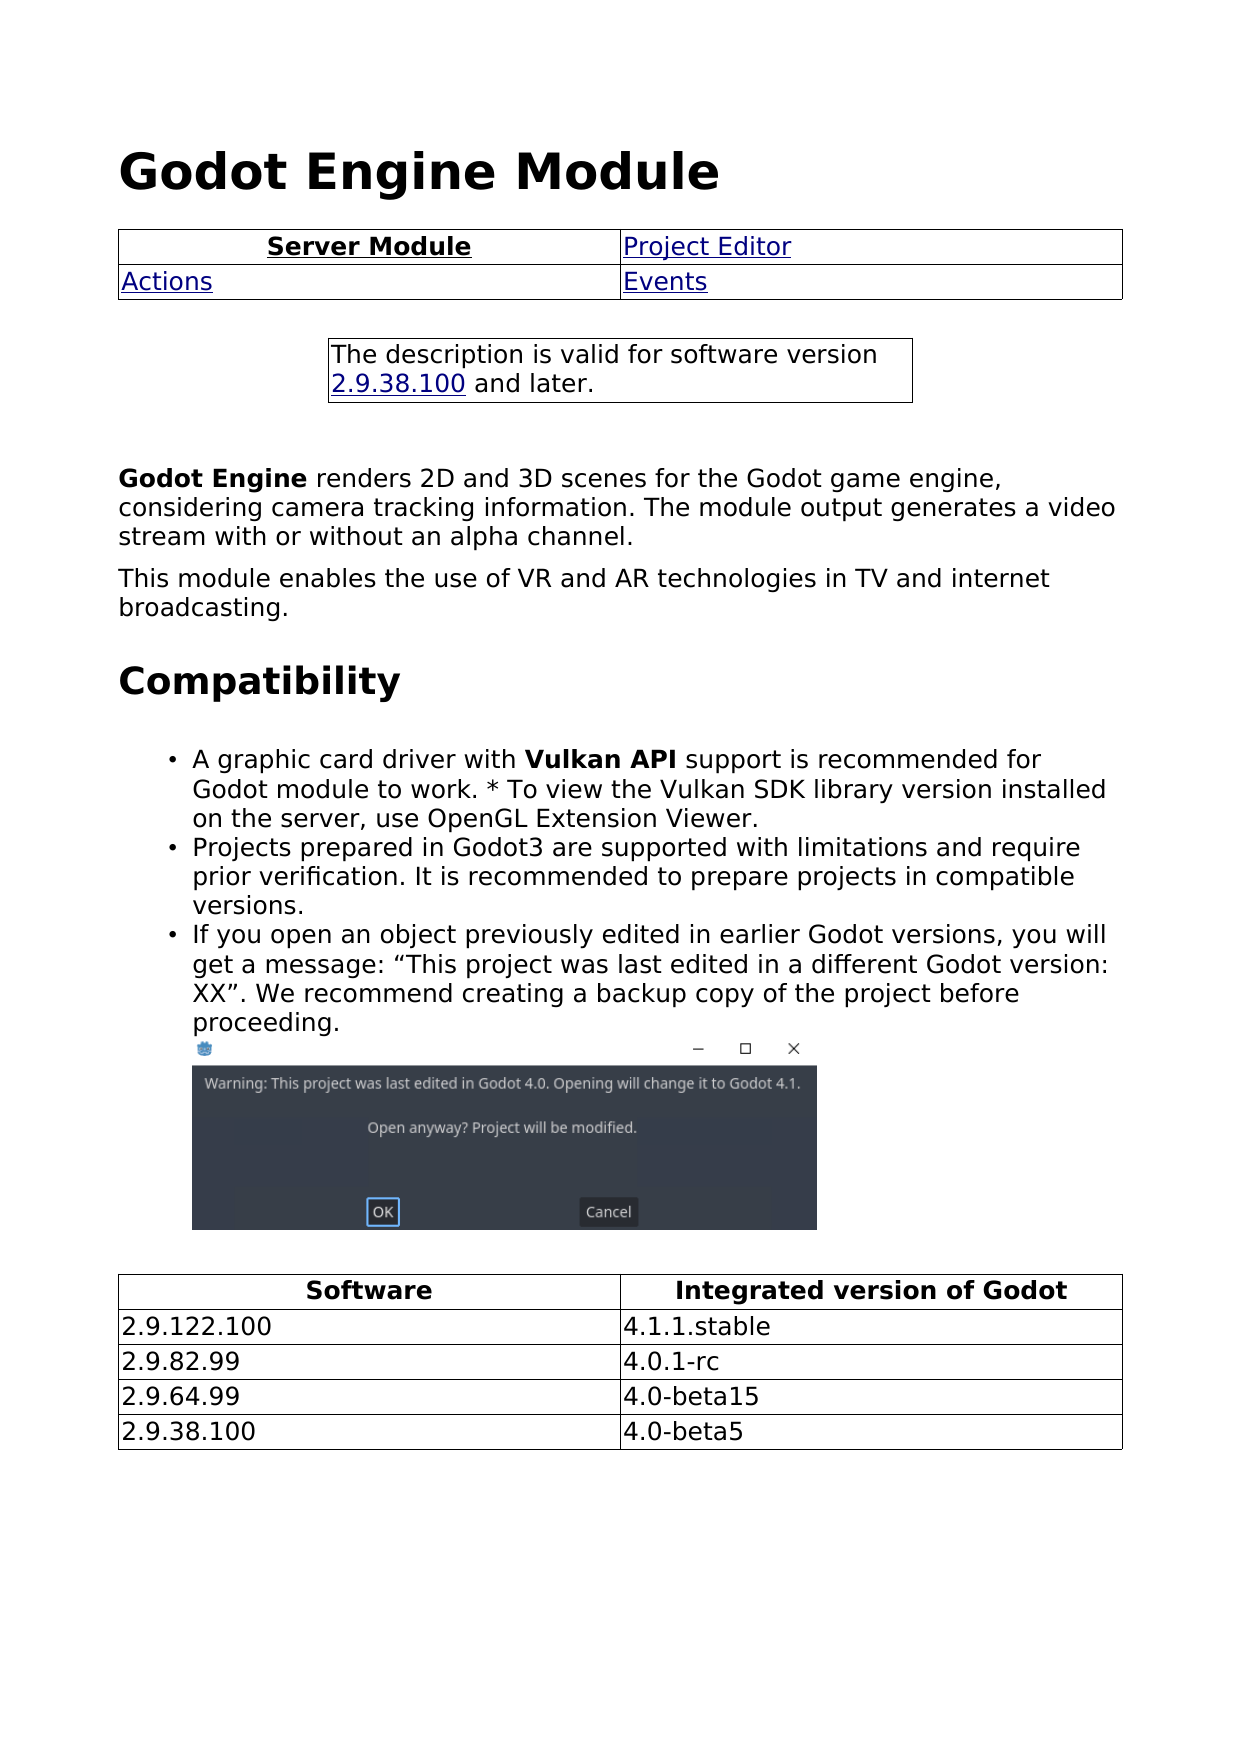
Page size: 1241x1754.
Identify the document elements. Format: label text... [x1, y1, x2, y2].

table_header Integrated version of Godot [621, 1275, 1122, 1309]
table_header Server Module [119, 230, 620, 264]
table_cell 2.9.122.100 [119, 1310, 620, 1344]
subtitle Compatibility [118, 660, 1122, 704]
list Projects prepared in Godot3 are supported with limitations and require prior verification. It is recommended to prepare projects in compatible versions. [177, 833, 1122, 921]
text This module enables the use of VR and AR technologies in TV and internet broadcasting. [118, 564, 1122, 622]
table_cell 4.0-beta15 [621, 1380, 1122, 1414]
table_cell 4.0-beta5 [621, 1415, 1122, 1449]
table_cell Actions [119, 265, 620, 299]
table_cell 2.9.38.100 [119, 1415, 620, 1449]
table_header The description is valid for software version 2.9.38.100 and later. [329, 339, 912, 402]
table_cell 4.1.1.stable [621, 1310, 1122, 1344]
list If you open an object previously edited in earlier Godot versions, you will get a message: “This project was last edited in a different Godot version: XX”. We recommend creating a backup copy of the project before proceeding. [177, 921, 1122, 1229]
table_cell 4.0.1-rc [621, 1345, 1122, 1379]
table_header Software [119, 1275, 620, 1309]
subtitle Godot Engine Module [118, 143, 1122, 201]
table_cell 2.9.82.99 [119, 1345, 620, 1379]
list A graphic card driver with Vulkan API support is recommended for Godot module to work. * To view the Vulkan SDK library version installed on the server, use OpenGL Extension Viewer. [177, 746, 1122, 833]
table_cell 2.9.64.99 [119, 1380, 620, 1414]
table_cell Events [621, 265, 1122, 299]
table_header Project Editor [621, 230, 1122, 264]
text Godot Engine renders 2D and 3D scenes for the Godot game engine, considering camera tracking information. The module output generates a video stream with or without an alpha channel. [118, 464, 1122, 552]
picture [192, 1037, 817, 1230]
